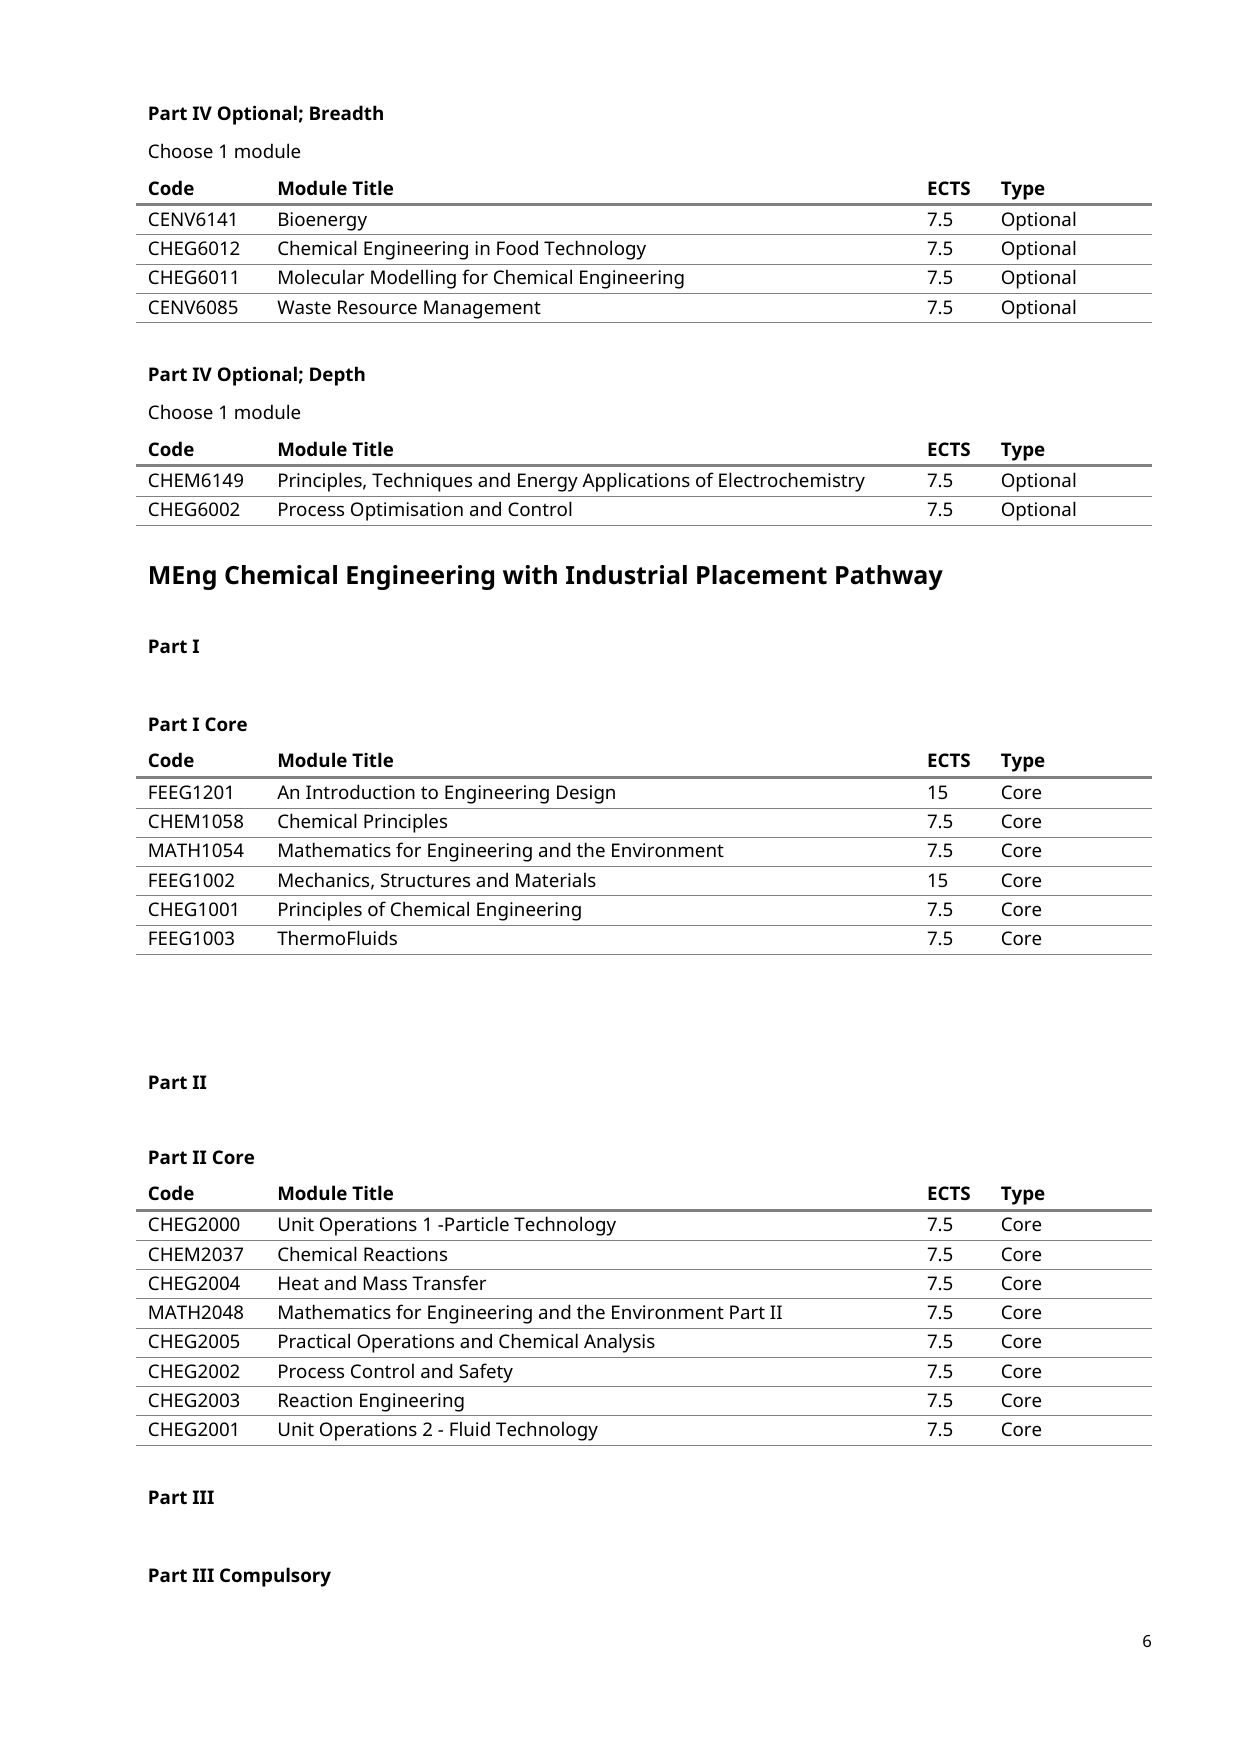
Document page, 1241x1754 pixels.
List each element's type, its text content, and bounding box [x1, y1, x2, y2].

table_cell ECTS [916, 748, 989, 776]
table_cell 7.5 [916, 1212, 989, 1240]
table_cell CHEG6002 [136, 497, 266, 525]
table_cell 7.5 [916, 896, 989, 924]
table_cell Part IV Optional; Breadth Choose 1 module [136, 99, 1152, 175]
table_cell Mechanics, Structures and Materials [266, 867, 916, 895]
table_cell Principles, Techniques and Energy Applications of Electrochemistry [266, 467, 916, 496]
table_cell Type [989, 1180, 1152, 1208]
table_cell Process Control and Safety [266, 1358, 916, 1386]
table_cell CHEG2003 [136, 1387, 266, 1415]
table_cell Type [989, 175, 1152, 203]
table_cell Core [989, 926, 1152, 954]
table_cell 7.5 [916, 1329, 989, 1357]
table_cell 7.5 [916, 1358, 989, 1386]
table_cell Optional [989, 235, 1152, 264]
table_cell 15 [916, 779, 989, 807]
table_cell Module Title [266, 748, 916, 776]
table_cell CHEG2005 [136, 1329, 266, 1357]
table_cell CENV6085 [136, 294, 266, 322]
table_cell Unit Operations 2 - Fluid Technology [266, 1416, 916, 1445]
table_cell Chemical Principles [266, 809, 916, 837]
table_cell CHEG1001 [136, 896, 266, 924]
table_cell 7.5 [916, 926, 989, 954]
table_cell ECTS [916, 436, 989, 464]
table_cell Optional [989, 206, 1152, 234]
table_cell CHEG2001 [136, 1416, 266, 1445]
table_cell Optional [989, 265, 1152, 293]
table_cell FEEG1201 [136, 779, 266, 807]
table_cell Core [989, 1329, 1152, 1357]
table_cell 7.5 [916, 1416, 989, 1445]
table_cell An Introduction to Engineering Design [266, 779, 916, 807]
table_cell 15 [916, 867, 989, 895]
table_cell ECTS [916, 175, 989, 203]
table_cell ECTS [916, 1180, 989, 1208]
table_cell Practical Operations and Chemical Analysis [266, 1329, 916, 1357]
table_cell CHEG6011 [136, 265, 266, 293]
table_cell Core [989, 1270, 1152, 1298]
table_cell Core [989, 809, 1152, 837]
table_cell Type [989, 436, 1152, 464]
table_cell Heat and Mass Transfer [266, 1270, 916, 1298]
table_cell CHEM1058 [136, 809, 266, 837]
table_cell Core [989, 867, 1152, 895]
table_cell MATH1054 [136, 838, 266, 866]
table_cell CHEG2004 [136, 1270, 266, 1298]
table_cell Part I [136, 595, 1152, 712]
table_cell Core [989, 1387, 1152, 1415]
table_cell 7.5 [916, 1241, 989, 1269]
table_cell Core [989, 838, 1152, 866]
table_cell Core [989, 1299, 1152, 1328]
table_cell Mathematics for Engineering and the Environment Part II [266, 1299, 916, 1328]
table_cell Code [136, 436, 266, 464]
table_cell 7.5 [916, 1270, 989, 1298]
table_cell 7.5 [916, 265, 989, 293]
table_cell Part III Compulsory [136, 1563, 1152, 1599]
table_cell 7.5 [916, 206, 989, 234]
table_cell Waste Resource Management [266, 294, 916, 322]
table_cell Code [136, 1180, 266, 1208]
table_cell MEng Chemical Engineering with Industrial Placement Pathway [136, 526, 1152, 595]
table_cell Principles of Chemical Engineering [266, 896, 916, 924]
table_cell Core [989, 896, 1152, 924]
table_cell 7.5 [916, 467, 989, 496]
table_cell Unit Operations 1 -Particle Technology [266, 1212, 916, 1240]
table_cell Part I Core [136, 712, 1152, 748]
table_cell Molecular Modelling for Chemical Engineering [266, 265, 916, 293]
table_cell Mathematics for Engineering and the Environment [266, 838, 916, 866]
table_cell Optional [989, 497, 1152, 525]
table_cell Core [989, 1212, 1152, 1240]
table_cell Optional [989, 294, 1152, 322]
table_cell Process Optimisation and Control [266, 497, 916, 525]
table_cell FEEG1003 [136, 926, 266, 954]
table_cell CHEM2037 [136, 1241, 266, 1269]
table_cell 7.5 [916, 1387, 989, 1415]
table_cell CENV6141 [136, 206, 266, 234]
table_cell 7.5 [916, 294, 989, 322]
table_cell Code [136, 748, 266, 776]
table_cell CHEG2002 [136, 1358, 266, 1386]
table_cell 7.5 [916, 497, 989, 525]
table_cell CHEG2000 [136, 1212, 266, 1240]
table_cell 7.5 [916, 1299, 989, 1328]
table_cell 7.5 [916, 235, 989, 264]
table_cell Core [989, 1416, 1152, 1445]
table_cell Chemical Engineering in Food Technology [266, 235, 916, 264]
table_cell Chemical Reactions [266, 1241, 916, 1269]
table_cell Optional [989, 467, 1152, 496]
table_cell Type [989, 748, 1152, 776]
table_cell Part II Core [136, 1106, 1152, 1180]
table_cell Part IV Optional; Depth Choose 1 module [136, 323, 1152, 436]
table_cell Module Title [266, 175, 916, 203]
table_cell Part II [136, 955, 1152, 1106]
table_cell Bioenergy [266, 206, 916, 234]
table_cell MATH2048 [136, 1299, 266, 1328]
table_cell Module Title [266, 436, 916, 464]
table_cell Core [989, 779, 1152, 807]
table_cell CHEM6149 [136, 467, 266, 496]
table_cell Core [989, 1358, 1152, 1386]
table_cell 7.5 [916, 809, 989, 837]
table_cell Reaction Engineering [266, 1387, 916, 1415]
table_cell Module Title [266, 1180, 916, 1208]
table_cell CHEG6012 [136, 235, 266, 264]
table_cell Part III [136, 1446, 1152, 1563]
table_cell Core [989, 1241, 1152, 1269]
table_cell 7.5 [916, 838, 989, 866]
table_cell Code [136, 175, 266, 203]
table_cell FEEG1002 [136, 867, 266, 895]
table_cell ThermoFluids [266, 926, 916, 954]
